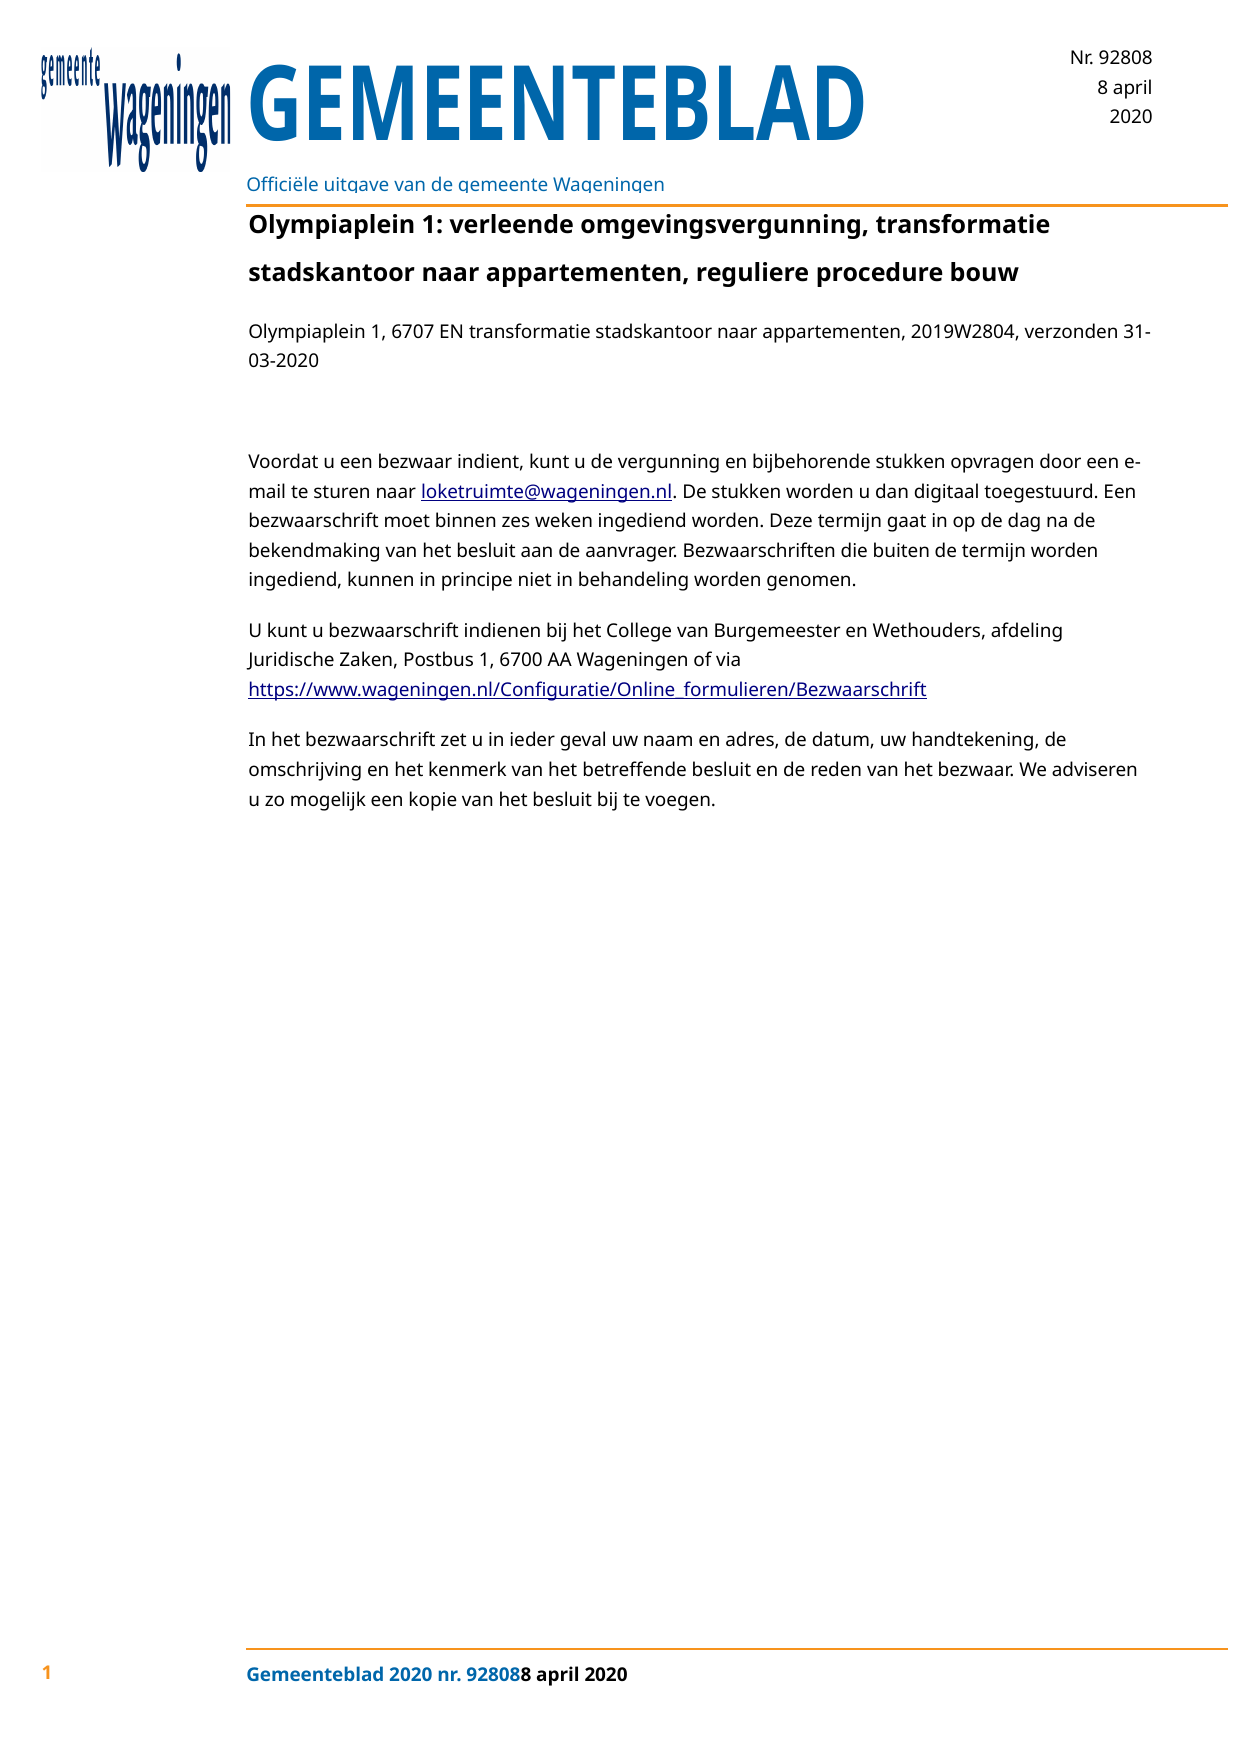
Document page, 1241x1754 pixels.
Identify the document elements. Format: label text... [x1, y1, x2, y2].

text In het bezwaarschrift zet u in ieder geval uw naam en adres, de datum, uw handtekening, de omschrijving en het kenmerk van het betreffende besluit en de reden van het bezwaar. We adviseren u zo mogelijk een kopie van het besluit bij te voegen. [248, 727, 1152, 812]
text U kunt u bezwaarschrift indienen bij het College van Burgemeester en Wethouders, afdeling Juridische Zaken, Postbus 1, 6700 AA Wageningen of via https://www.wageningen.nl/Configuratie/Online_formulieren/Bezwaarschrift [248, 617, 1152, 702]
text Olympiaplein 1, 6707 EN transformatie stadskantoor naar appartementen, 2019W2804, verzonden 31-03-2020 [248, 318, 1152, 373]
text Olympiaplein 1: verleende omgevingsvergunning, transformatie stadskantoor naar appartementen, reguliere procedure bouw [248, 207, 1152, 288]
picture [41, 47, 231, 172]
text Voordat u een bezwaar indient, kunt u de vergunning en bijbehorende stukken opvragen door een e-mail te sturen naar loketruimte@wageningen.nl. De stukken worden u dan digitaal toegestuurd. Een bezwaarschrift moet binnen zes weken ingediend worden. Deze termijn gaat in op de dag na de bekendmaking van het besluit aan de aanvrager. Bezwaarschriften die buiten de termijn worden ingediend, kunnen in principe niet in behandeling worden genomen. [248, 448, 1152, 592]
